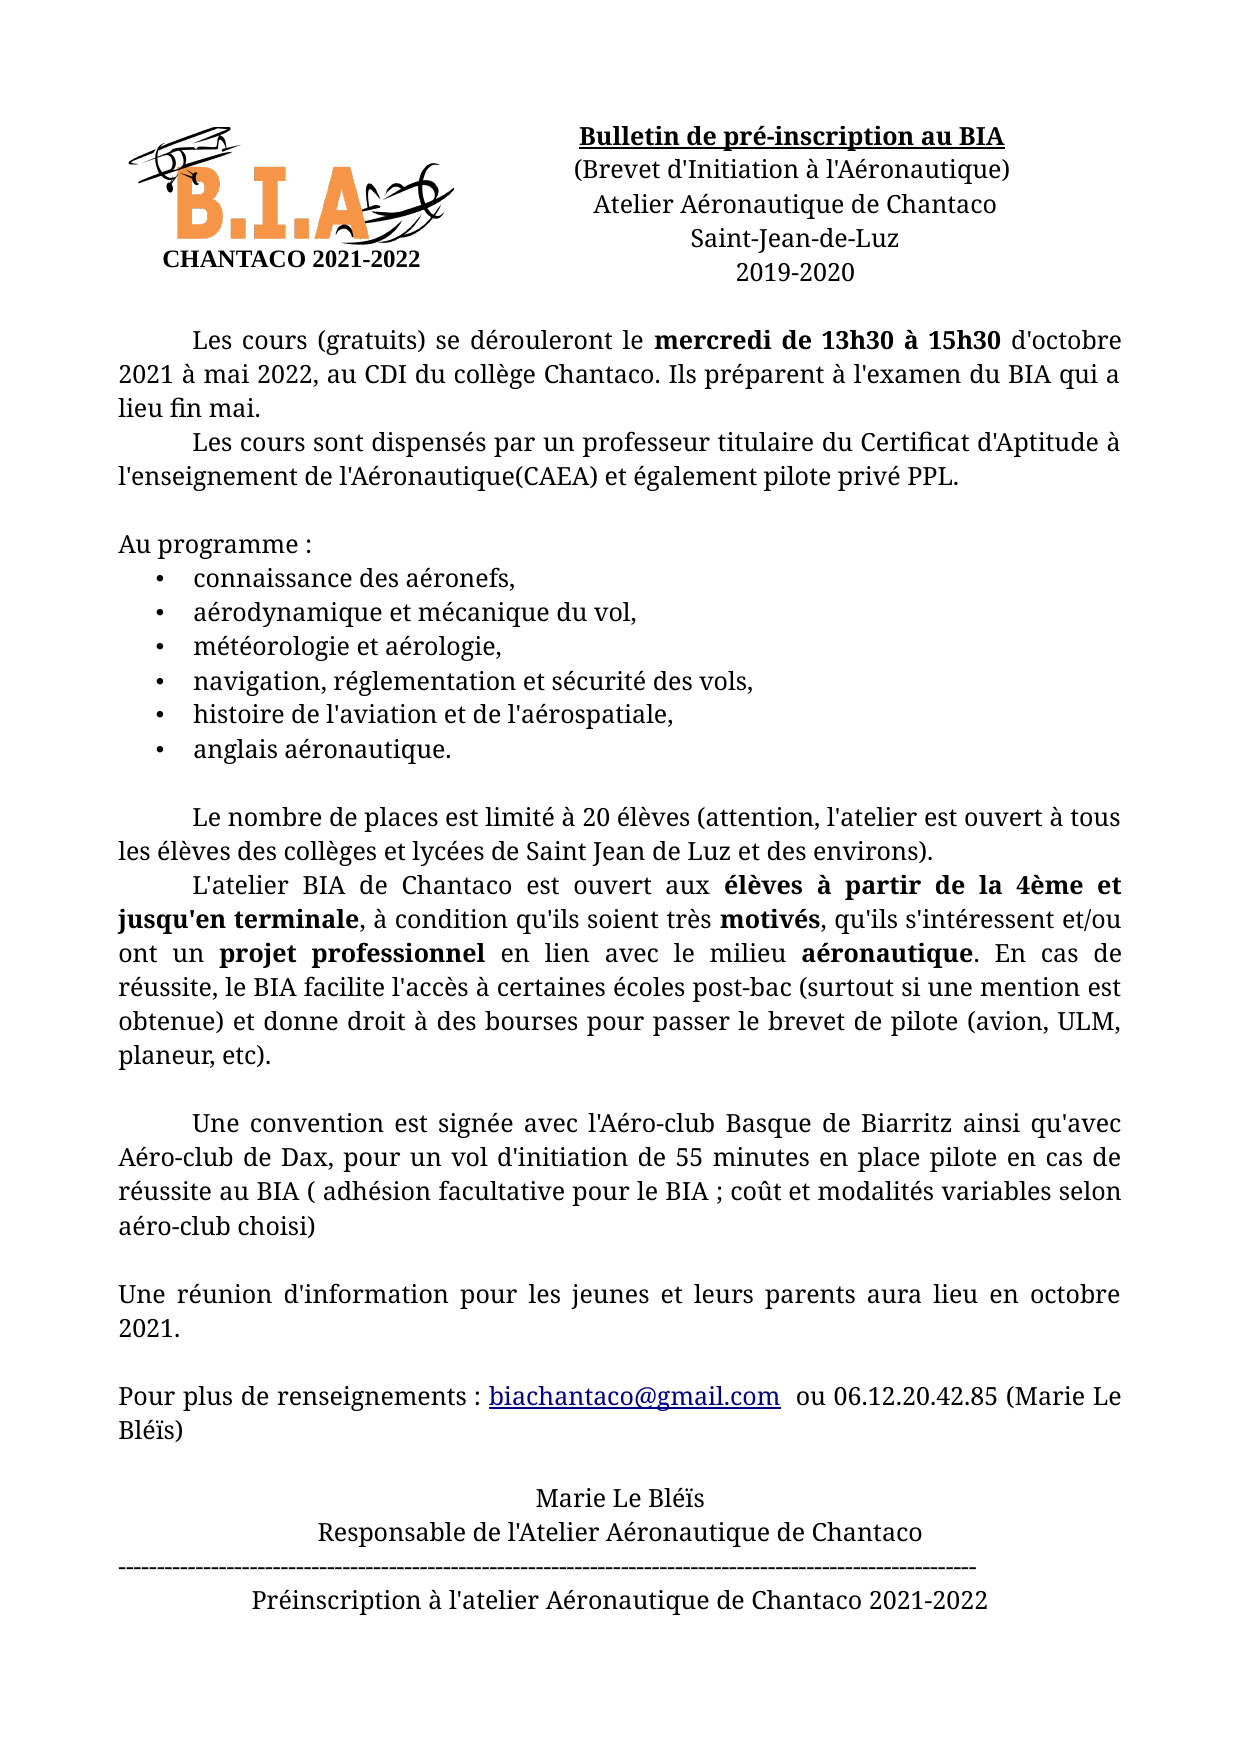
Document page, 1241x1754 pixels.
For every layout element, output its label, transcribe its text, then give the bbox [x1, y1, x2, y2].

text Au programme : [118, 527, 1122, 561]
text CHANTACO 2021-2022 [126, 127, 456, 273]
text Marie Le Bléïs [118, 1481, 1122, 1515]
text Préinscription à l'atelier Aéronautique de Chantaco 2021-2022 [118, 1583, 1122, 1617]
text Atelier Aéronautique de Chantaco [456, 186, 1122, 220]
picture [128, 127, 455, 245]
text Bulletin de pré-inscription au BIA [118, 118, 1122, 152]
list navigation, réglementation et sécurité des vols, [156, 663, 1122, 697]
text --------------------------------------------------------------------------------------------------------------- [118, 1549, 1122, 1583]
list aérodynamique et mécanique du vol, [156, 595, 1122, 629]
text (Brevet d'Initiation à l'Aéronautique) [456, 152, 1122, 186]
list connaissance des aéronefs, [156, 561, 1122, 595]
list météorologie et aérologie, [156, 629, 1122, 663]
text Pour plus de renseignements : biachantaco@gmail.com ou 06.12.20.42.85 (Marie Le Bléïs) [118, 1378, 1122, 1447]
text Les cours sont dispensés par un professeur titulaire du Certificat d'Aptitude à l'enseignement de l'Aéronautique(CAEA) et également pilote privé PPL. [118, 425, 1122, 493]
text Le nombre de places est limité à 20 élèves (attention, l'atelier est ouvert à tous les élèves des collèges et lycées de Saint Jean de Luz et des environs). [118, 799, 1122, 867]
text L'atelier BIA de Chantaco est ouvert aux élèves à partir de la 4ème et jusqu'en terminale, à condition qu'ils soient très motivés, qu'ils s'intéressent et/ou ont un projet professionnel en lien avec le milieu aéronautique. En cas de réussite, le BIA facilite l'accès à certaines écoles post-bac (surtout si une mention est obtenue) et donne droit à des bourses pour passer le brevet de pilote (avion, ULM, planeur, etc). [118, 867, 1122, 1072]
text 2019-2020 [118, 254, 1122, 288]
text Les cours (gratuits) se dérouleront le mercredi de 13h30 à 15h30 d'octobre 2021 à mai 2022, au CDI du collège Chantaco. Ils préparent à l'examen du BIA qui a lieu fin mai. [118, 322, 1122, 425]
text Responsable de l'Atelier Aéronautique de Chantaco [118, 1515, 1122, 1549]
list histoire de l'aviation et de l'aérospatiale, [156, 697, 1122, 731]
text Une réunion d'information pour les jeunes et leurs parents aura lieu en octobre 2021. [118, 1276, 1122, 1344]
list anglais aéronautique. [156, 731, 1122, 765]
text Une convention est signée avec l'Aéro-club Basque de Biarritz ainsi qu'avec Aéro-club de Dax, pour un vol d'initiation de 55 minutes en place pilote en cas de réussite au BIA ( adhésion facultative pour le BIA ; coût et modalités variables selon aéro-club choisi) [118, 1106, 1122, 1242]
text Saint-Jean-de-Luz [456, 220, 1122, 254]
